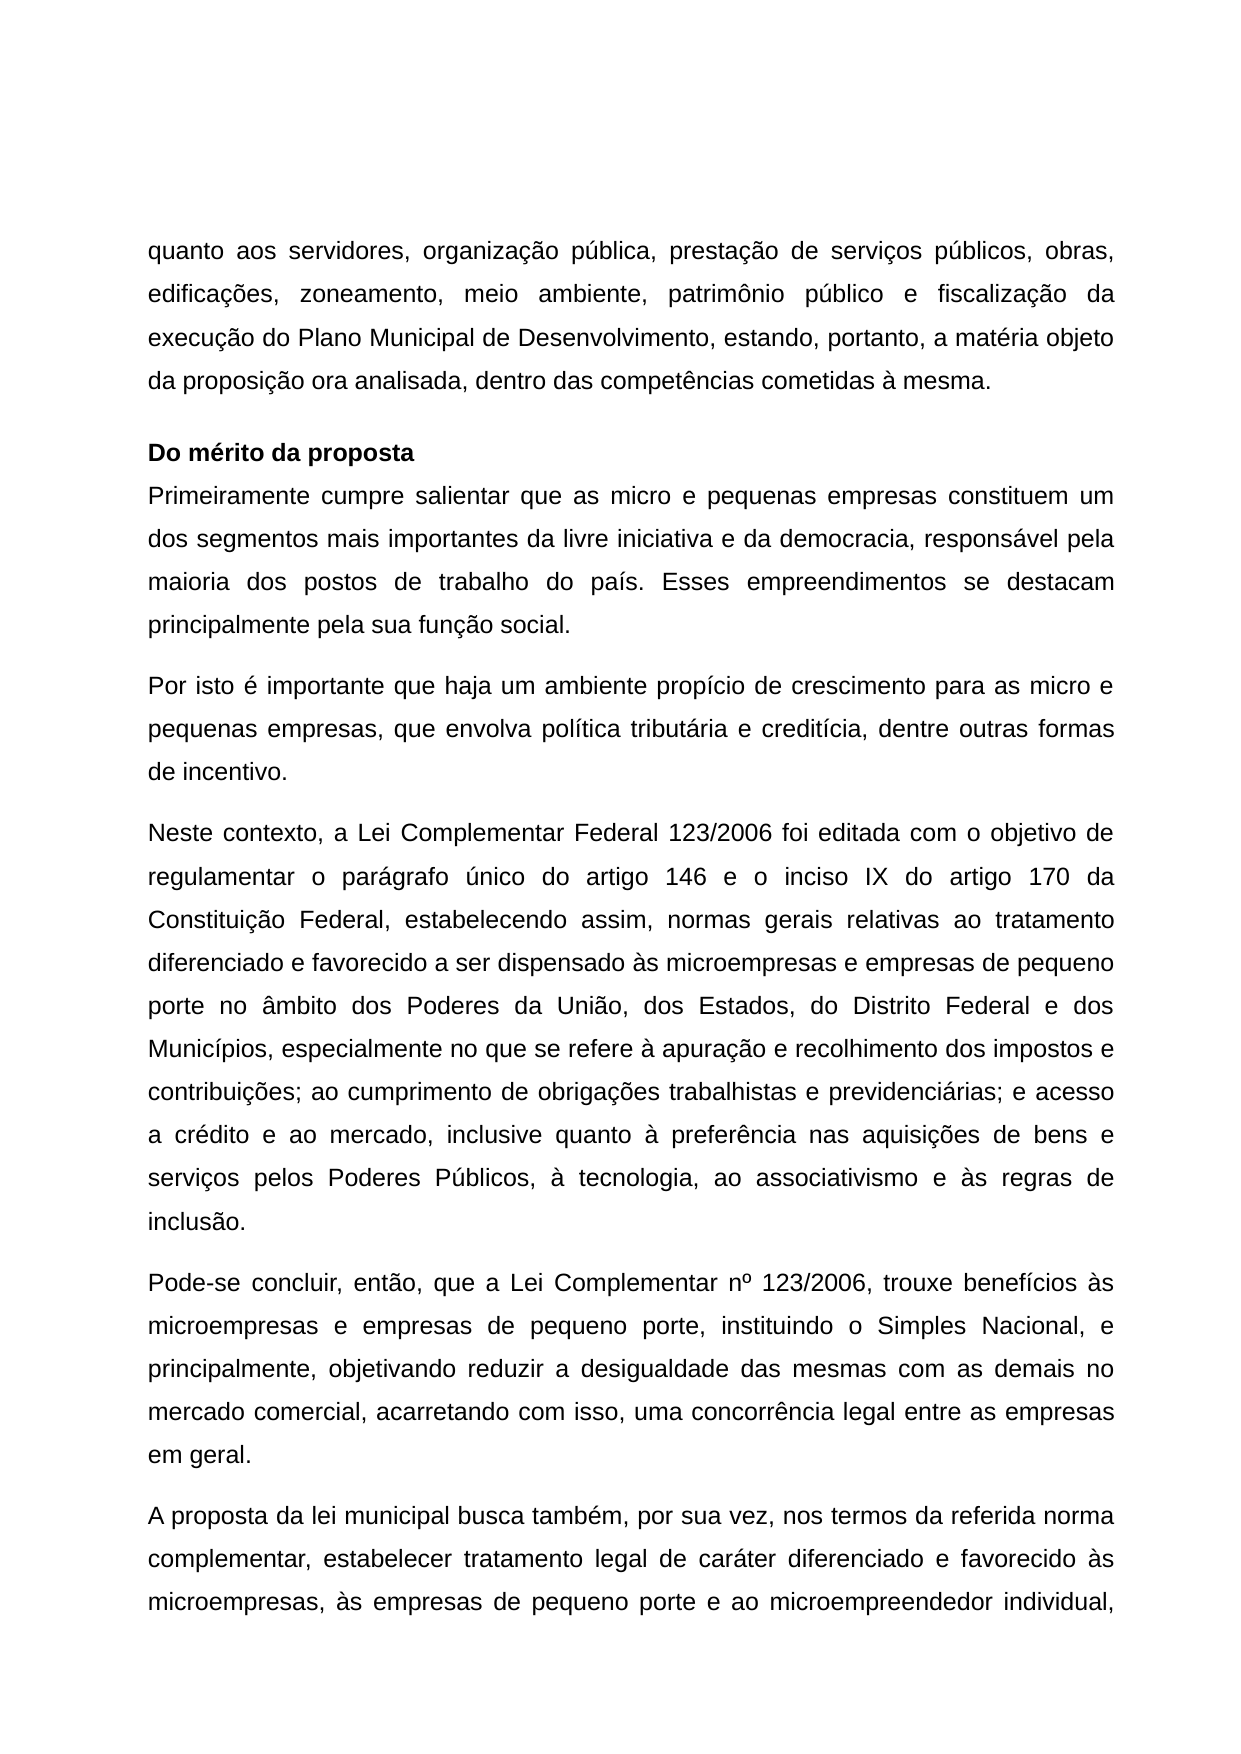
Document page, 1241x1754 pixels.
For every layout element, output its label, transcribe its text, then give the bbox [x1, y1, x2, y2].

text Primeiramente cumpre salientar que as micro e pequenas empresas constituem um dos segmentos mais importantes da livre iniciativa e da democracia, responsável pela maioria dos postos de trabalho do país. Esses empreendimentos se destacam principalmente pela sua função social. [148, 481, 1116, 639]
text A proposta da lei municipal busca também, por sua vez, nos termos da referida norma complementar, estabelecer tratamento legal de caráter diferenciado e favorecido às microempresas, às empresas de pequeno porte e ao microempreendedor individual, [148, 1501, 1116, 1616]
text Pode-se concluir, então, que a Lei Complementar nº 123/2006, trouxe benefícios às microempresas e empresas de pequeno porte, instituindo o Simples Nacional, e principalmente, objetivando reduzir a desigualdade das mesmas com as demais no mercado comercial, acarretando com isso, uma concorrência legal entre as empresas em geral. [148, 1267, 1116, 1469]
text Neste contexto, a Lei Complementar Federal 123/2006 foi editada com o objetivo de regulamentar o parágrafo único do artigo 146 e o inciso IX do artigo 170 da Constituição Federal, estabelecendo assim, normas gerais relativas ao tratamento diferenciado e favorecido a ser dispensado às microempresas e empresas de pequeno porte no âmbito dos Poderes da União, dos Estados, do Distrito Federal e dos Municípios, especialmente no que se refere à apuração e recolhimento dos impostos e contribuições; ao cumprimento de obrigações trabalhistas e previdenciárias; e acesso a crédito e ao mercado, inclusive quanto à preferência nas aquisições de bens e serviços pelos Poderes Públicos, à tecnologia, ao associativismo e às regras de inclusão. [148, 818, 1116, 1235]
text quanto aos servidores, organização pública, prestação de serviços públicos, obras, edificações, zoneamento, meio ambiente, patrimônio público e fiscalização da execução do Plano Municipal de Desenvolvimento, estando, portanto, a matéria objeto da proposição ora analisada, dentro das competências cometidas à mesma. [148, 236, 1116, 394]
text Por isto é importante que haja um ambiente propício de crescimento para as micro e pequenas empresas, que envolva política tributária e creditícia, dentre outras formas de incentivo. [148, 671, 1116, 786]
text Do mérito da proposta [148, 437, 1116, 466]
